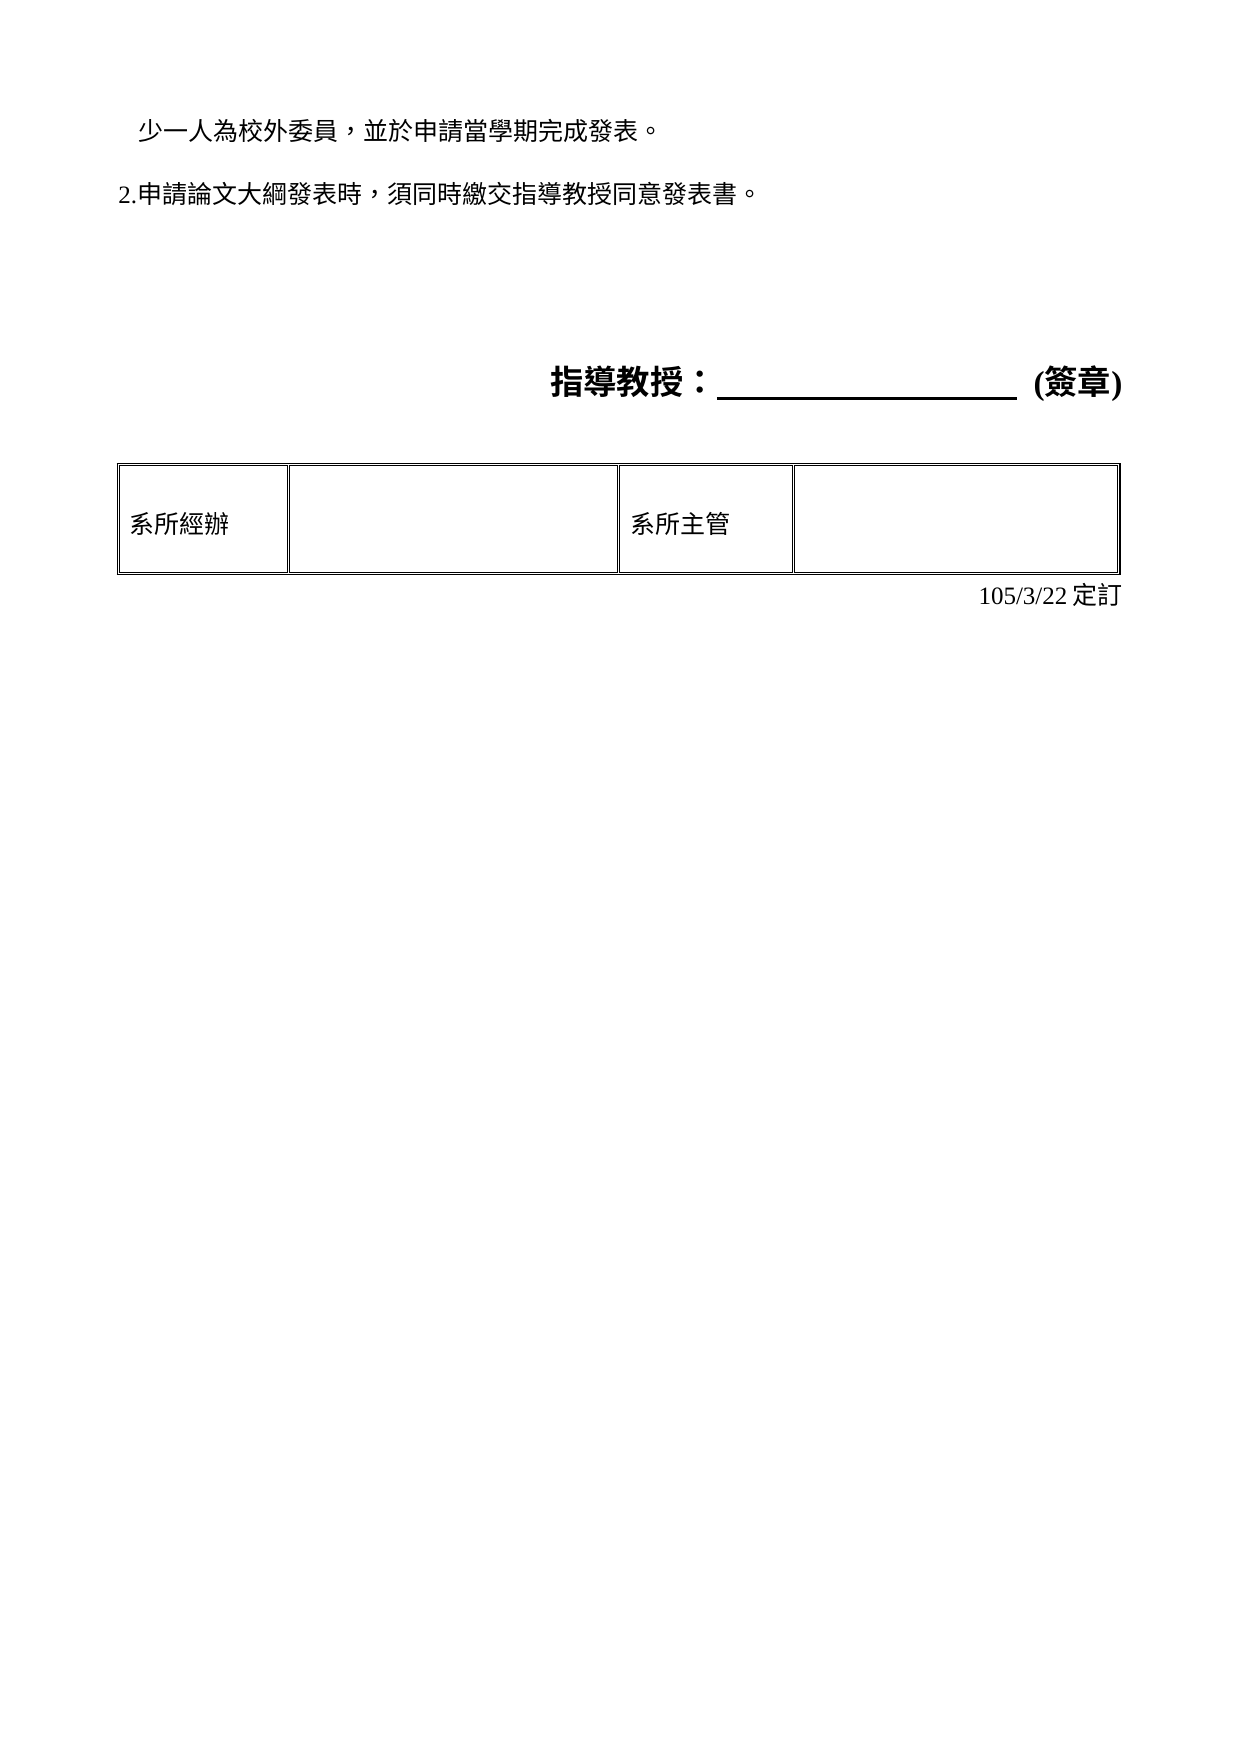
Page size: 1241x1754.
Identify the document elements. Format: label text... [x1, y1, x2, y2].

text 少一人為校外委員，並於申請當學期完成發表。 [118, 88, 1122, 151]
table_header [290, 466, 617, 572]
text 指導教授： (簽章) [118, 338, 1122, 401]
table_header 系所主管 [620, 466, 792, 572]
table_header 系所經辦 [120, 466, 287, 572]
text 105/3/22定訂 [143, 575, 1122, 612]
table_header [795, 466, 1117, 572]
text 2.申請論文大綱發表時，須同時繳交指導教授同意發表書。 [118, 151, 1122, 213]
